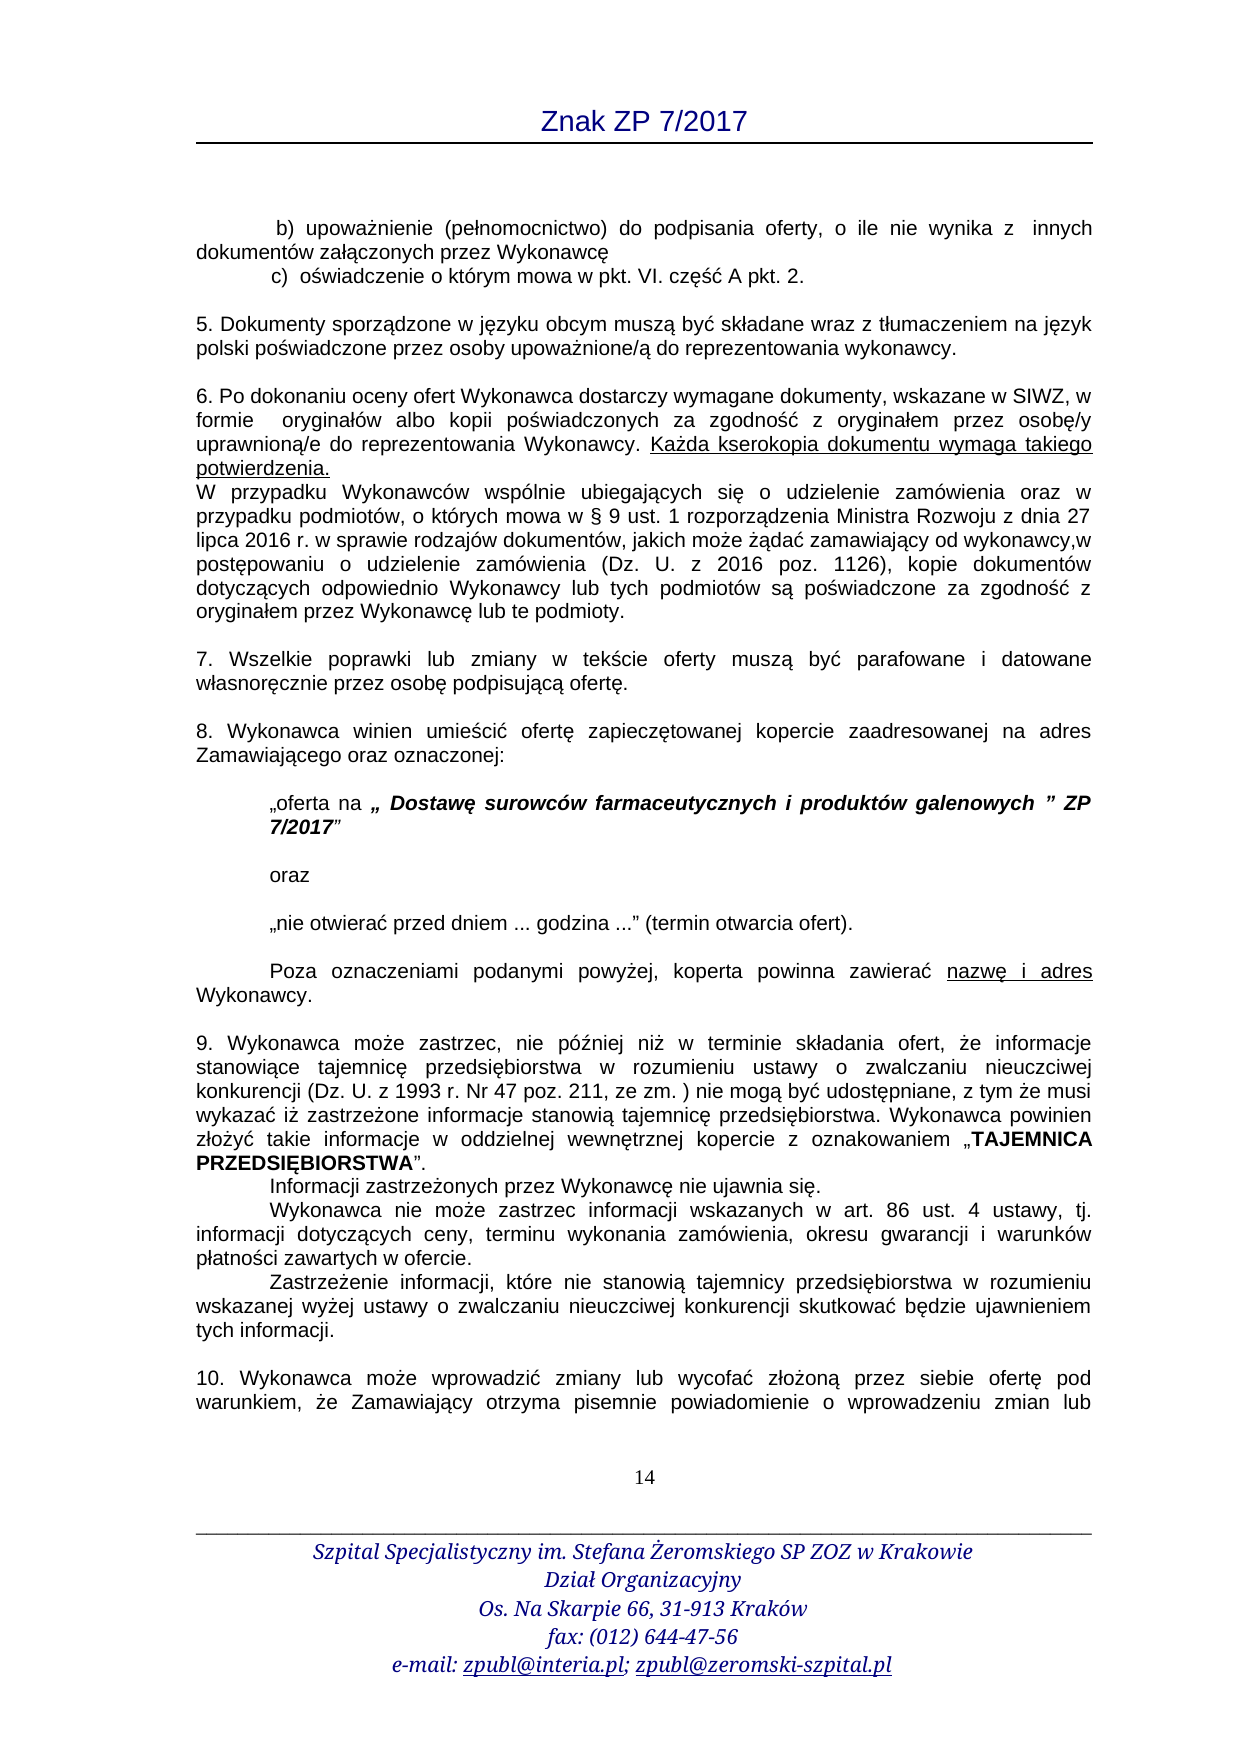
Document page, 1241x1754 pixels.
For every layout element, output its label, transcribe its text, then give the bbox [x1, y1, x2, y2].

text b) upoważnienie (pełnomocnictwo) do podpisania oferty, o ile nie wynika z innych dokumentów załączonych przez Wykonawcę c) oświadczenie o którym mowa w pkt. VI. część A pkt. 2. [196, 216, 1093, 288]
text 7. Wszelkie poprawki lub zmiany w tekście oferty muszą być parafowane i datowane własnoręcznie przez osobę podpisującą ofertę. [196, 647, 1093, 695]
text 9. Wykonawca może zastrzec, nie później niż w terminie składania ofert, że informacje stanowiące tajemnicę przedsiębiorstwa w rozumieniu ustawy o zwalczaniu nieuczciwej konkurencji (Dz. U. z 1993 r. Nr 47 poz. 211, ze zm. ) nie mogą być udostępniane, z tym że musi wykazać iż zastrzeżone informacje stanowią tajemnicę przedsiębiorstwa. Wykonawca powinien złożyć takie informacje w oddzielnej wewnętrznej kopercie z oznakowaniem „TAJEMNICA PRZEDSIĘBIORSTWA”. [196, 1031, 1093, 1174]
text „oferta na „ Dostawę surowców farmaceutycznych i produktów galenowych ” ZP 7/2017” [269, 791, 1093, 839]
text 6. Po dokonaniu oceny ofert Wykonawca dostarczy wymagane dokumenty, wskazane w SIWZ, w formie oryginałów albo kopii poświadczonych za zgodność z oryginałem przez osobę/y uprawnioną/e do reprezentowania Wykonawcy. Każda kserokopia dokumentu wymaga takiego potwierdzenia. [196, 384, 1093, 479]
text Informacji zastrzeżonych przez Wykonawcę nie ujawnia się. [196, 1174, 1093, 1198]
text 10. Wykonawca może wprowadzić zmiany lub wycofać złożoną przez siebie ofertę pod warunkiem, że Zamawiający otrzyma pisemnie powiadomienie o wprowadzeniu zmian lub [196, 1366, 1093, 1414]
text Zastrzeżenie informacji, które nie stanowią tajemnicy przedsiębiorstwa w rozumieniu wskazanej wyżej ustawy o zwalczaniu nieuczciwej konkurencji skutkować będzie ujawnieniem tych informacji. [196, 1270, 1093, 1342]
text 5. Dokumenty sporządzone w języku obcym muszą być składane wraz z tłumaczeniem na język polski poświadczone przez osoby upoważnione/ą do reprezentowania wykonawcy. [196, 288, 1093, 360]
text 8. Wykonawca winien umieścić ofertę zapieczętowanej kopercie zaadresowanej na adres Zamawiającego oraz oznaczonej: [196, 719, 1093, 767]
text W przypadku Wykonawców wspólnie ubiegających się o udzielenie zamówienia oraz w przypadku podmiotów, o których mowa w § 9 ust. 1 rozporządzenia Ministra Rozwoju z dnia 27 lipca 2016 r. w sprawie rodzajów dokumentów, jakich może żądać zamawiający od wykonawcy,w postępowaniu o udzielenie zamówienia (Dz. U. z 2016 poz. 1126), kopie dokumentów dotyczących odpowiednio Wykonawcy lub tych podmiotów są poświadczone za zgodność z oryginałem przez Wykonawcę lub te podmioty. [196, 479, 1093, 647]
text oraz [269, 863, 1093, 887]
text Poza oznaczeniami podanymi powyżej, koperta powinna zawierać nazwę i adres Wykonawcy. [196, 959, 1093, 1007]
text Wykonawca nie może zastrzec informacji wskazanych w art. 86 ust. 4 ustawy, tj. informacji dotyczących ceny, terminu wykonania zamówienia, okresu gwarancji i warunków płatności zawartych w ofercie. [196, 1198, 1093, 1270]
text „nie otwierać przed dniem ... godzina ...” (termin otwarcia ofert). [196, 911, 1093, 935]
